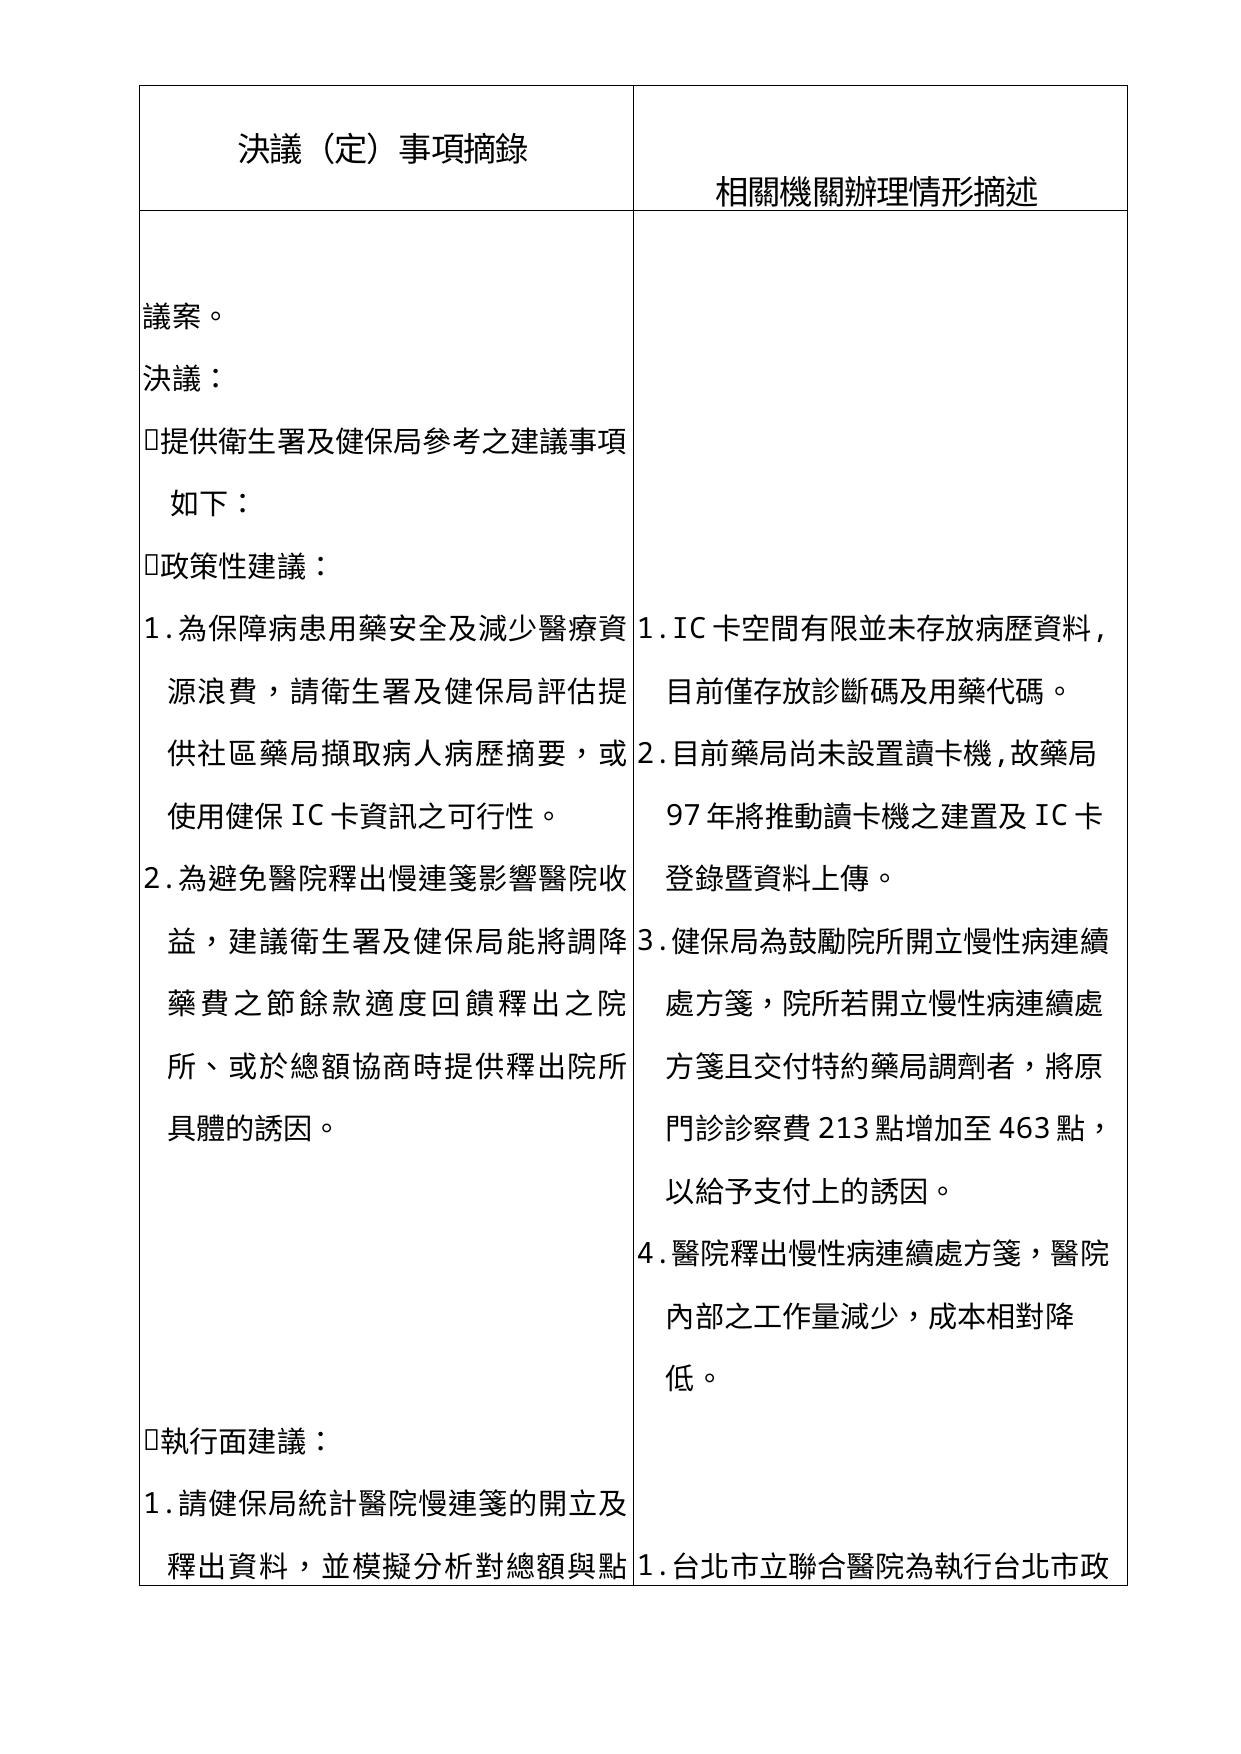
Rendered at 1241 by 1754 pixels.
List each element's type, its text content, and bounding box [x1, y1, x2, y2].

table_cell 議案。 決議： 提供衛生署及健保局參考之建議事項如下： 政策性建議： 1.為保障病患用藥安全及減少醫療資源浪費，請衛生署及健保局評估提供社區藥局擷取病人病歷摘要，或使用健保IC卡資訊之可行性。 2.為避免醫院釋出慢連箋影響醫院收益，建議衛生署及健保局能將調降藥費之節餘款適度回饋釋出之院所、或於總額協商時提供釋出院所具體的誘因。 執行面建議： 1.請健保局統計醫院慢連箋的開立及釋出資料，並模擬分析對總額與點 [140, 211, 633, 1585]
table_header 相關機關辦理情形摘述 [634, 86, 1127, 210]
table_header 決議（定）事項摘錄 [140, 86, 633, 210]
table_cell 1.IC卡空間有限並未存放病歷資料,目前僅存放診斷碼及用藥代碼。 2.目前藥局尚未設置讀卡機,故藥局97年將推動讀卡機之建置及IC卡登錄暨資料上傳。 3.健保局為鼓勵院所開立慢性病連續處方箋，院所若開立慢性病連續處方箋且交付特約藥局調劑者，將原門診診察費213點增加至463點，以給予支付上的誘因。 4.醫院釋出慢性病連續處方箋，醫院內部之工作量減少，成本相對降低。 1.台北市立聯合醫院為執行台北市政 [634, 211, 1127, 1585]
